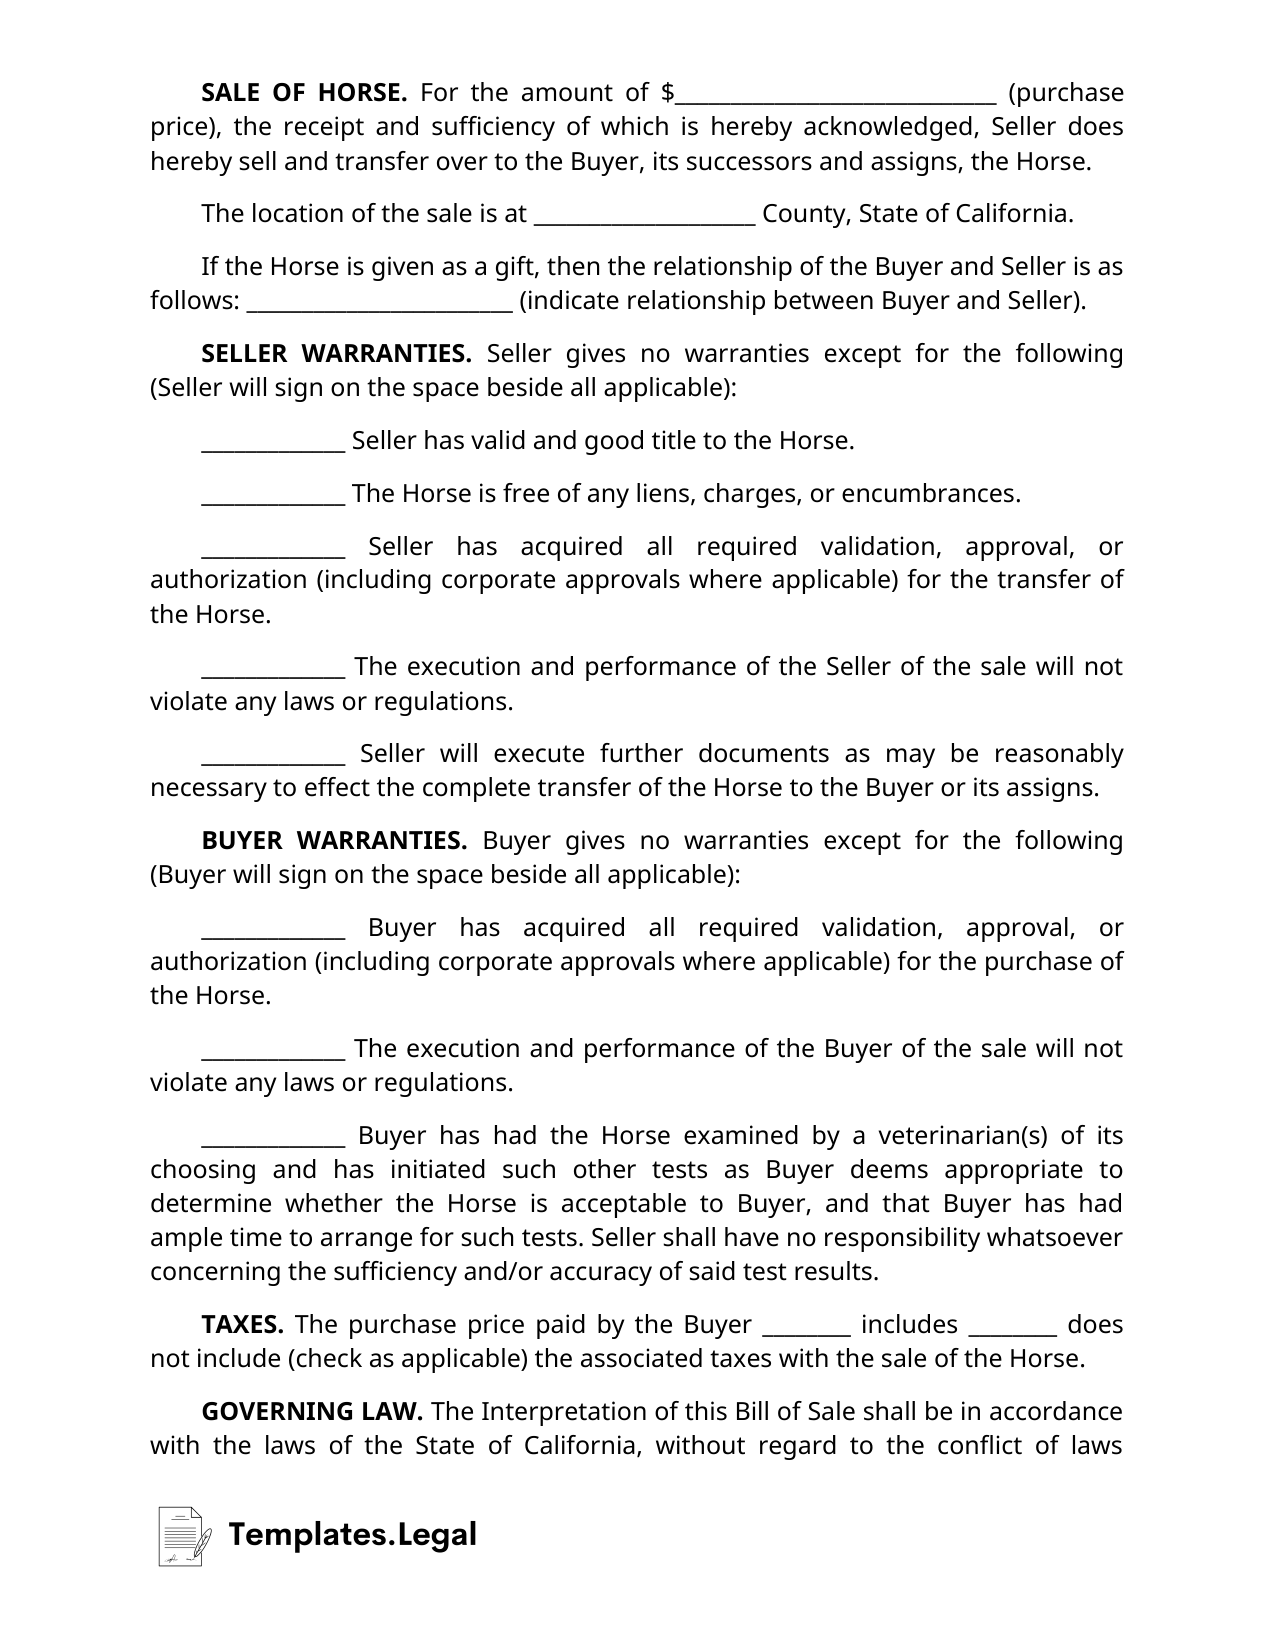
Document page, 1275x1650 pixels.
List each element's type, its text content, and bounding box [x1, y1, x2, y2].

text SELLER WARRANTIES. Seller gives no warranties except for the following (Seller will sign on the space beside all applicable): [150, 336, 1125, 404]
text GOVERNING LAW. The Interpretation of this Bill of Sale shall be in accordance with the laws of the State of California, without regard to the conflict of laws [150, 1393, 1125, 1462]
text _____________ Seller will execute further documents as may be reasonably necessary to effect the complete transfer of the Horse to the Buyer or its assigns. [150, 736, 1125, 804]
text BUYER WARRANTIES. Buyer gives no warranties except for the following (Buyer will sign on the space beside all applicable): [150, 823, 1125, 891]
text _____________ The execution and performance of the Seller of the sale will not violate any laws or regulations. [150, 649, 1125, 717]
text If the Horse is given as a gift, then the relationship of the Buyer and Seller is as follows: ________________________ (indicate relationship between Buyer and Seller). [150, 249, 1125, 317]
text TAXES. The purchase price paid by the Buyer ________ includes ________ does not include (check as applicable) the associated taxes with the sale of the Horse. [150, 1307, 1125, 1375]
text _____________ Buyer has had the Horse examined by a veterinarian(s) of its choosing and has initiated such other tests as Buyer deems appropriate to determine whether the Horse is acceptable to Buyer, and that Buyer has had ample time to arrange for such tests. Seller shall have no responsibility whatsoever concerning the sufficiency and/or accuracy of said test results. [150, 1117, 1125, 1288]
text _____________ The Horse is free of any liens, charges, or encumbrances. [150, 475, 1125, 509]
text The location of the sale is at ____________________ County, State of California. [150, 196, 1125, 230]
text _____________ Seller has acquired all required validation, approval, or authorization (including corporate approvals where applicable) for the transfer of the Horse. [150, 528, 1125, 630]
text _____________ Buyer has acquired all required validation, approval, or authorization (including corporate approvals where applicable) for the purchase of the Horse. [150, 910, 1125, 1012]
text SALE OF HORSE. For the amount of $_____________________________ (purchase price), the receipt and sufficiency of which is hereby acknowledged, Seller does hereby sell and transfer over to the Buyer, its successors and assigns, the Horse. [150, 75, 1125, 177]
text _____________ Seller has valid and good title to the Horse. [150, 422, 1125, 457]
text _____________ The execution and performance of the Buyer of the sale will not violate any laws or regulations. [150, 1031, 1125, 1099]
